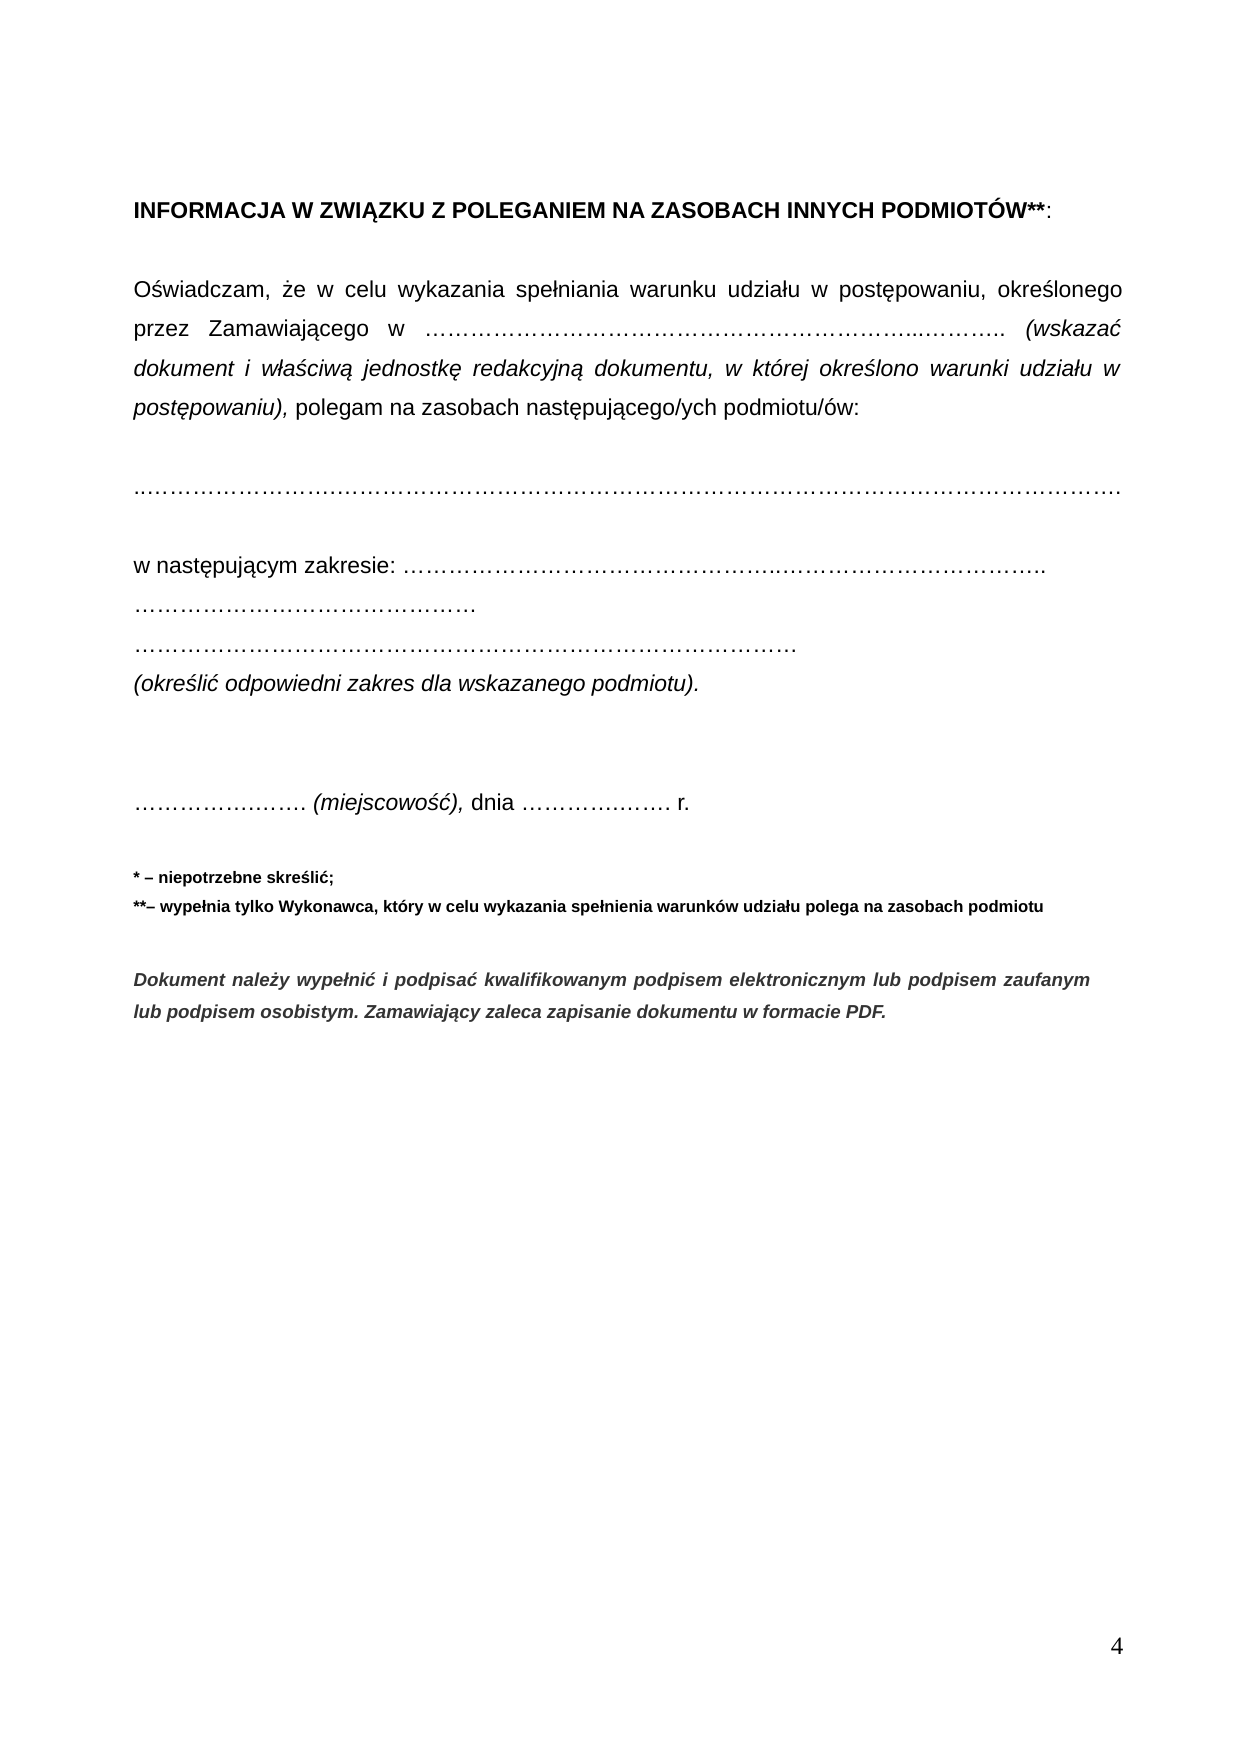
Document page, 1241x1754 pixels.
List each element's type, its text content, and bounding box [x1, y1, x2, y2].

text Dokument należy wypełnić i podpisać kwalifikowanym podpisem elektronicznym lub podpisem zaufanym lub podpisem osobistym. Zamawiający zaleca zapisanie dokumentu w formacie PDF. [133, 968, 1094, 1022]
text Oświadczam, że w celu wykazania spełniania warunku udziału w postępowaniu, określonego przez Zamawiającego w ………………………………………………………...……….. (wskazać dokument i właściwą jednostkę redakcyjną dokumentu, w której określono warunki udziału w postępowaniu), polegam na zasobach następującego/ych podmiotu/ów: [133, 276, 1123, 420]
text (określić odpowiedni zakres dla wskazanego podmiotu). [133, 670, 1123, 697]
text …………………………………………………………………………… [133, 631, 1123, 657]
text …………….……. (miejscowość), dnia ………….……. r. [133, 789, 1123, 815]
text w następującym zakresie: …………………………………………..……………………………..……………………………………… [133, 552, 1123, 618]
text **– wypełnia tylko Wykonawca, który w celu wykazania spełnienia warunków udziału polega na zasobach podmiotu [133, 896, 1123, 916]
text ..…………………….…………………………………………………………………………………………. [133, 473, 1123, 499]
text INFORMACJA W ZWIĄZKU Z POLEGANIEM NA ZASOBACH INNYCH PODMIOTÓW**: [133, 197, 1123, 223]
text * – niepotrzebne skreślić; [133, 868, 1123, 887]
